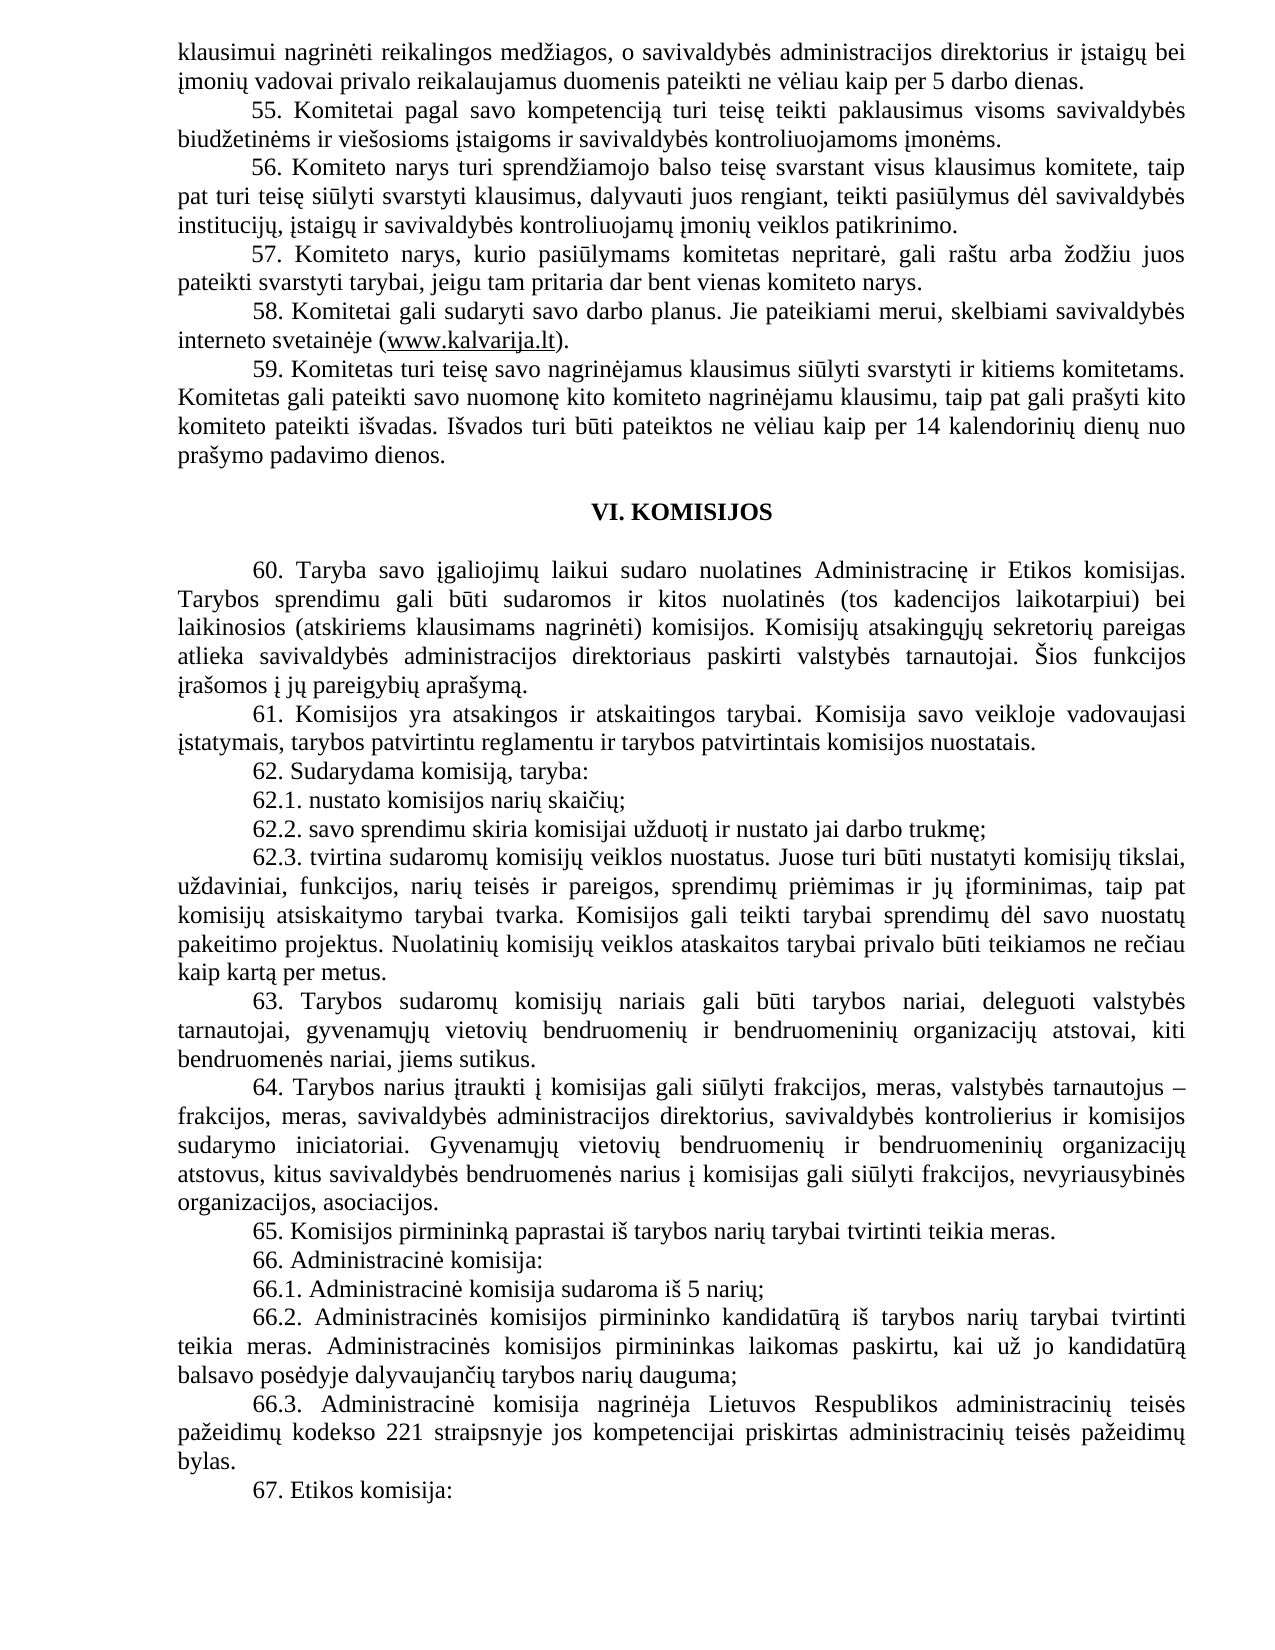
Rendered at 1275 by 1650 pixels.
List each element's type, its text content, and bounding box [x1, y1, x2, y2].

text 61. Komisijos yra atsakingos ir atskaitingos tarybai. Komisija savo veikloje vadovaujasi įstatymais, tarybos patvirtintu reglamentu ir tarybos patvirtintais komisijos nuostatais. [177, 699, 1186, 756]
text 65. Komisijos pirmininką paprastai iš tarybos narių tarybai tvirtinti teikia meras. [177, 1216, 1186, 1245]
text 66.1. Administracinė komisija sudaroma iš 5 narių; [177, 1274, 1186, 1302]
text VI. KOMISIJOS [177, 497, 1186, 526]
text 64. Tarybos narius įtraukti į komisijas gali siūlyti frakcijos, meras, valstybės tarnautojus – frakcijos, meras, savivaldybės administracijos direktorius, savivaldybės kontrolierius ir komisijos sudarymo iniciatoriai. Gyvenamųjų vietovių bendruomenių ir bendruomeninių organizacijų atstovus, kitus savivaldybės bendruomenės narius į komisijas gali siūlyti frakcijos, nevyriausybinės organizacijos, asociacijos. [177, 1072, 1186, 1216]
text 62.2. savo sprendimu skiria komisijai užduotį ir nustato jai darbo trukmę; [177, 814, 1186, 842]
text 66. Administracinė komisija: [177, 1245, 1186, 1274]
text 56. Komiteto narys turi sprendžiamojo balso teisę svarstant visus klausimus komitete, taip pat turi teisę siūlyti svarstyti klausimus, dalyvauti juos rengiant, teikti pasiūlymus dėl savivaldybės institucijų, įstaigų ir savivaldybės kontroliuojamų įmonių veiklos patikrinimo. [177, 152, 1186, 239]
text 55. Komitetai pagal savo kompetenciją turi teisę teikti paklausimus visoms savivaldybės biudžetinėms ir viešosioms įstaigoms ir savivaldybės kontroliuojamoms įmonėms. [177, 95, 1186, 152]
text 62.3. tvirtina sudaromų komisijų veiklos nuostatus. Juose turi būti nustatyti komisijų tikslai, uždaviniai, funkcijos, narių teisės ir pareigos, sprendimų priėmimas ir jų įforminimas, taip pat komisijų atsiskaitymo tarybai tvarka. Komisijos gali teikti tarybai sprendimų dėl savo nuostatų pakeitimo projektus. Nuolatinių komisijų veiklos ataskaitos tarybai privalo būti teikiamos ne rečiau kaip kartą per metus. [177, 842, 1186, 986]
text 59. Komitetas turi teisę savo nagrinėjamus klausimus siūlyti svarstyti ir kitiems komitetams. Komitetas gali pateikti savo nuomonę kito komiteto nagrinėjamu klausimu, taip pat gali prašyti kito komiteto pateikti išvadas. Išvados turi būti pateiktos ne vėliau kaip per 14 kalendorinių dienų nuo prašymo padavimo dienos. [177, 354, 1186, 469]
text 57. Komiteto narys, kurio pasiūlymams komitetas nepritarė, gali raštu arba žodžiu juos pateikti svarstyti tarybai, jeigu tam pritaria dar bent vienas komiteto narys. [177, 239, 1186, 296]
text 66.3. Administracinė komisija nagrinėja Lietuvos Respublikos administracinių teisės pažeidimų kodekso 221 straipsnyje jos kompetencijai priskirtas administracinių teisės pažeidimų bylas. [177, 1389, 1186, 1475]
text 62. Sudarydama komisiją, taryba: [177, 756, 1186, 785]
text 67. Etikos komisija: [177, 1475, 1186, 1504]
text klausimui nagrinėti reikalingos medžiagos, o savivaldybės administracijos direktorius ir įstaigų bei įmonių vadovai privalo reikalaujamus duomenis pateikti ne vėliau kaip per 5 darbo dienas. [177, 37, 1186, 95]
text 60. Taryba savo įgaliojimų laikui sudaro nuolatines Administracinę ir Etikos komisijas. Tarybos sprendimu gali būti sudaromos ir kitos nuolatinės (tos kadencijos laikotarpiui) bei laikinosios (atskiriems klausimams nagrinėti) komisijos. Komisijų atsakingųjų sekretorių pareigas atlieka savivaldybės administracijos direktoriaus paskirti valstybės tarnautojai. Šios funkcijos įrašomos į jų pareigybių aprašymą. [177, 555, 1186, 699]
text 66.2. Administracinės komisijos pirmininko kandidatūrą iš tarybos narių tarybai tvirtinti teikia meras. Administracinės komisijos pirmininkas laikomas paskirtu, kai už jo kandidatūrą balsavo posėdyje dalyvaujančių tarybos narių dauguma; [177, 1302, 1186, 1389]
text 62.1. nustato komisijos narių skaičių; [177, 785, 1186, 814]
text 58. Komitetai gali sudaryti savo darbo planus. Jie pateikiami merui, skelbiami savivaldybės interneto svetainėje (www.kalvarija.lt). [177, 296, 1186, 354]
text 63. Tarybos sudaromų komisijų nariais gali būti tarybos nariai, deleguoti valstybės tarnautojai, gyvenamųjų vietovių bendruomenių ir bendruomeninių organizacijų atstovai, kiti bendruomenės nariai, jiems sutikus. [177, 986, 1186, 1072]
